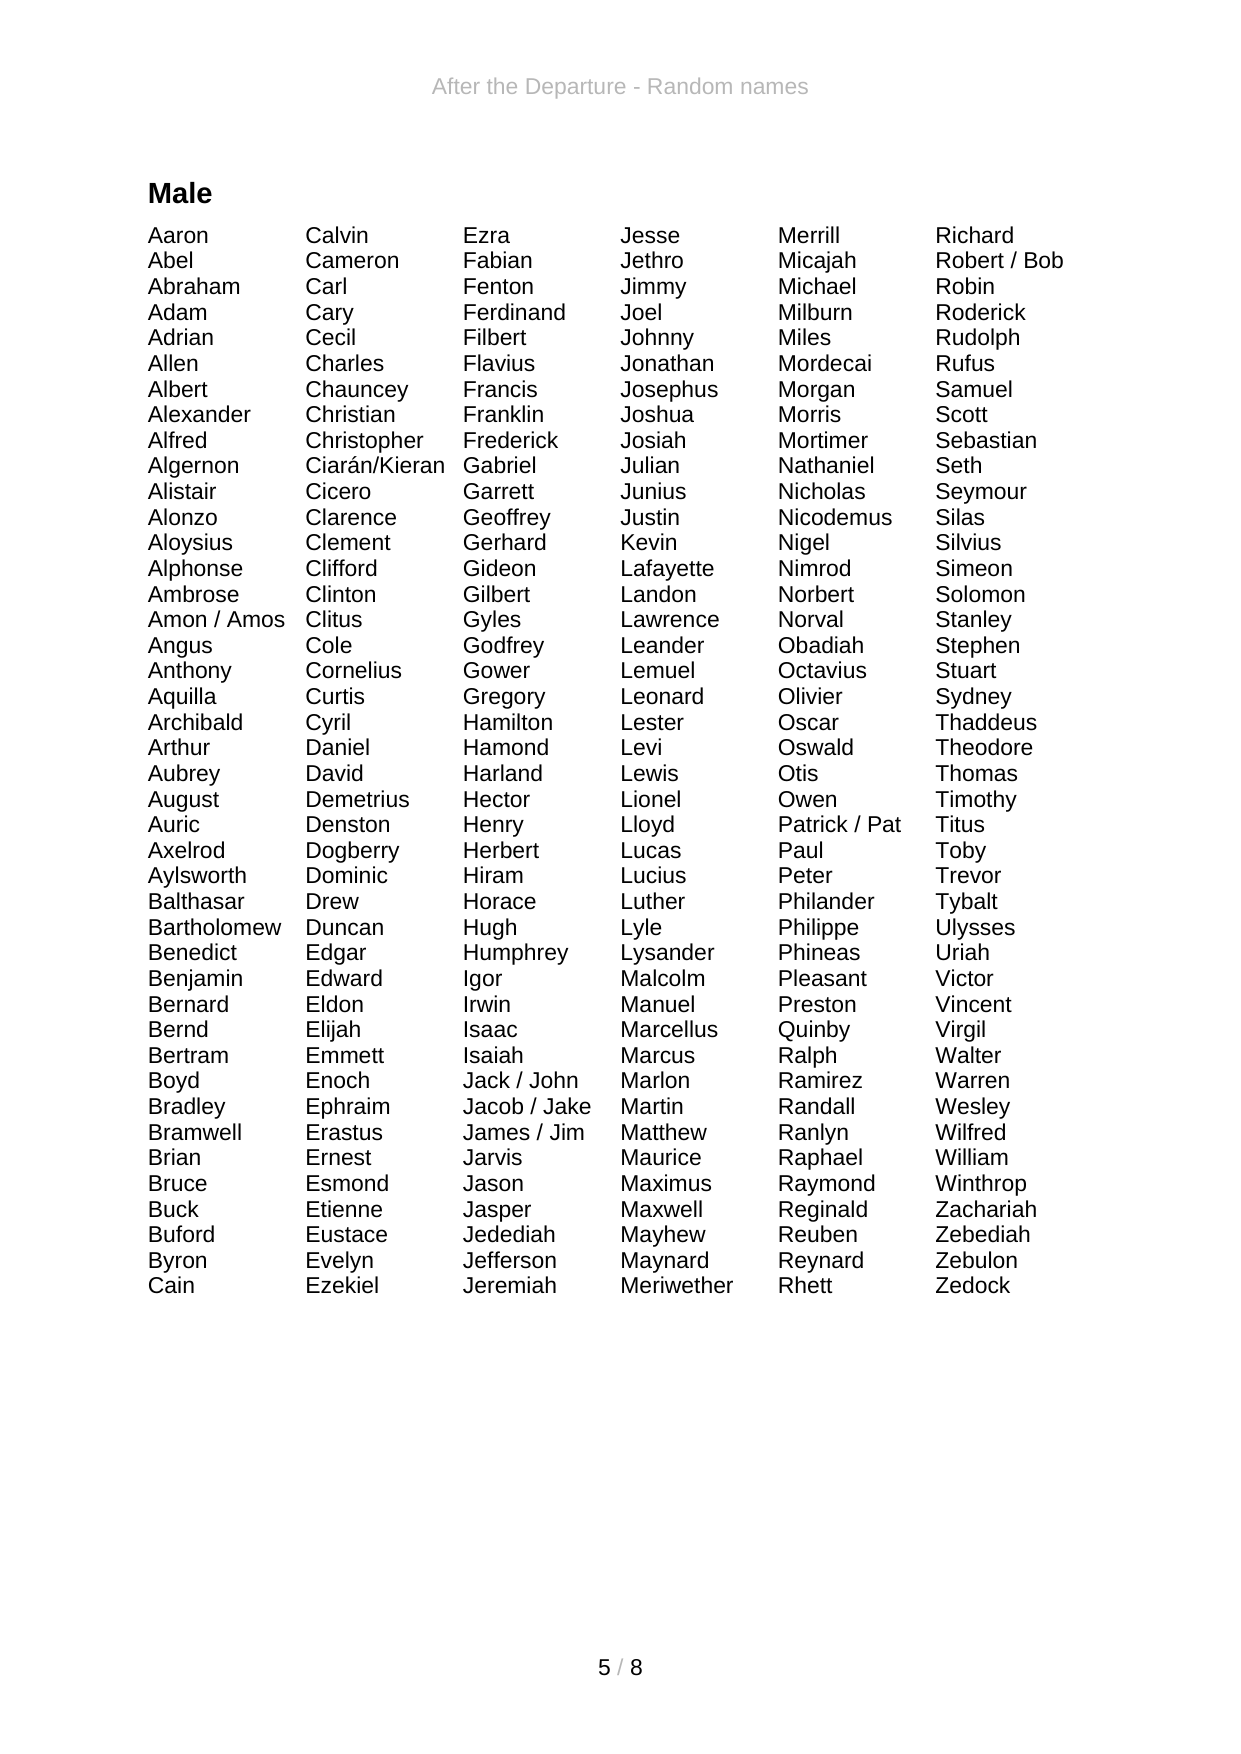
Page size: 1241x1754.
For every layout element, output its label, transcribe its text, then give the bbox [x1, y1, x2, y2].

subtitle Titus Toby Trevor Tybalt Ulysses Uriah Victor Vincent Virgil Walter Warren Wesley Wilfred William Winthrop Zachariah Zebediah Zebulon Zedock [935, 812, 1093, 1299]
text Olivier Oscar Oswald Otis Owen Patrick / Pat Paul Peter Philander Philippe Phineas Pleasant Preston Quinby Ralph Ramirez Randall Ranlyn Raphael [778, 684, 935, 1171]
text Lester [620, 709, 778, 735]
text Hugh Humphrey Igor Irwin Isaac [463, 914, 620, 1042]
text Boyd Bradley Bramwell [148, 1068, 305, 1145]
text Richard [935, 222, 1093, 248]
text Micajah Michael [778, 248, 935, 299]
text Calvin Cameron Carl Cary Cecil Charles [305, 222, 463, 376]
text Evelyn [305, 1247, 463, 1273]
text Jesse Jethro Jimmy Joel Johnny Jonathan Josephus Joshua Josiah Julian [620, 222, 778, 479]
text Nicodemus Nigel Nimrod Norbert Norval Obadiah Octavius [778, 504, 935, 684]
text Raymond Reginald Reuben Reynard Rhett [778, 1171, 935, 1299]
text Elijah Emmett Enoch Ephraim Erastus Ernest Esmond Etienne Eustace [305, 1017, 463, 1247]
text Aaron Abel Abraham Adam Adrian Allen Albert Alexander Alfred Algernon Alistair Alonzo Aloysius Alphonse Ambrose Amon / Amos Angus Anthony Aquilla Archibald [148, 222, 305, 735]
text Lucas Lucius Luther Lyle Lysander Malcolm Manuel Marcellus Marcus Marlon Martin Matthew Maurice Maximus Maxwell [620, 837, 778, 1222]
text David Demetrius Denston Dogberry Dominic Drew Duncan Edgar Edward Eldon [305, 761, 463, 1017]
text Arthur Aubrey August [148, 735, 305, 812]
text Ezekiel [305, 1273, 463, 1299]
text Robert / Bob Robin Roderick Rudolph Rufus Samuel Scott Sebastian Seth Seymour Silas Silvius Simeon Solomon Stanley Stephen Stuart Sydney Thaddeus Theodore Thomas Timothy [935, 248, 1093, 812]
text Mayhew Maynard Meriwether [620, 1222, 778, 1299]
text Chauncey Christian Christopher Ciarán/Kieran Cicero Clarence Clement Clifford Clinton [305, 376, 463, 607]
text Clitus Cole Cornelius Curtis Cyril Daniel [305, 607, 463, 761]
text Milburn Miles Mordecai Morgan Morris Mortimer Nathaniel Nicholas [778, 299, 935, 504]
subtitle Male [148, 177, 1093, 209]
text Isaiah Jack / John Jacob / Jake James / Jim Jarvis Jason Jasper Jedediah Jefferson Jeremiah [463, 1042, 620, 1299]
text Levi Lewis Lionel Lloyd [620, 735, 778, 837]
text Merrill [778, 222, 935, 248]
text Ezra Fabian Fenton Ferdinand Filbert Flavius Francis Franklin Frederick Gabriel Garrett Geoffrey Gerhard Gideon Gilbert Gyles Godfrey Gower Gregory Hamilton Hamond Harland Hector Henry Herbert Hiram Horace [463, 222, 620, 914]
text Auric Axelrod Aylsworth Balthasar Bartholomew Benedict Benjamin Bernard Bernd Bertram [148, 812, 305, 1068]
text Junius Justin Kevin Lafayette Landon Lawrence Leander Lemuel Leonard [620, 479, 778, 709]
text Brian Bruce Buck Buford Byron Cain [148, 1145, 305, 1299]
